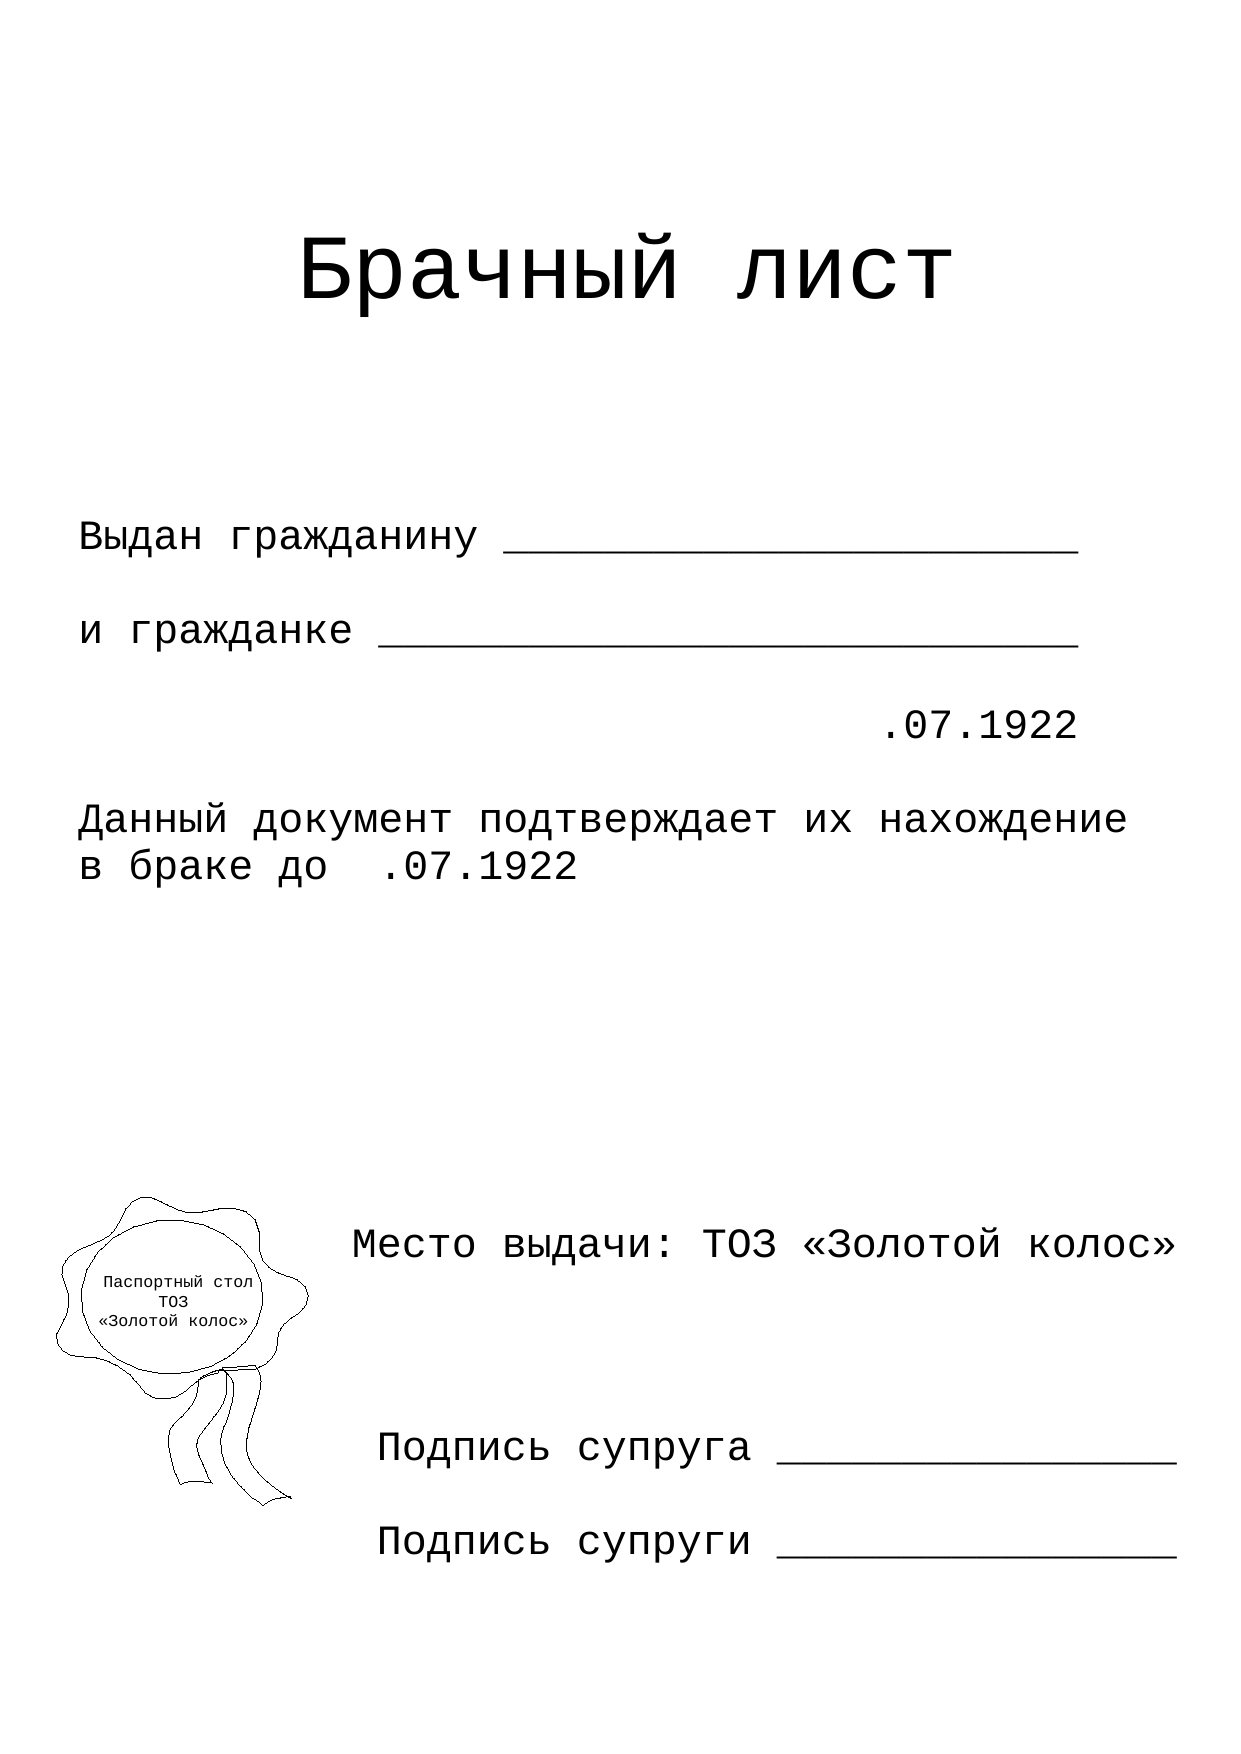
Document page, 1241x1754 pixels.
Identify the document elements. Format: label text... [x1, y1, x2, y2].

text Подпись супруга ________________ [247, 1425, 1177, 1472]
text [88, 1222, 255, 1269]
text и гражданке ____________________________ [78, 609, 1177, 656]
text Подпись супруги ________________ [78, 1520, 1177, 1567]
text [197, 1425, 229, 1472]
text Выдан гражданину _______________________ [78, 514, 1177, 562]
text Место выдачи: ТОЗ «Золотой колос» [257, 1222, 1177, 1269]
text Данный документ подтверждает их нахождение в браке до .07.1922 [78, 798, 1177, 892]
text «Золотой колос» [84, 1312, 259, 1331]
text [274, 1269, 1177, 1293]
text [78, 1425, 174, 1472]
text Брачный лист [78, 222, 1177, 326]
text [281, 1312, 1177, 1331]
text [301, 1293, 1177, 1312]
text Паспортный стол [82, 1269, 262, 1293]
text [78, 1222, 118, 1249]
text .07.1922 [78, 703, 1177, 751]
text ТОЗ [82, 1293, 262, 1312]
